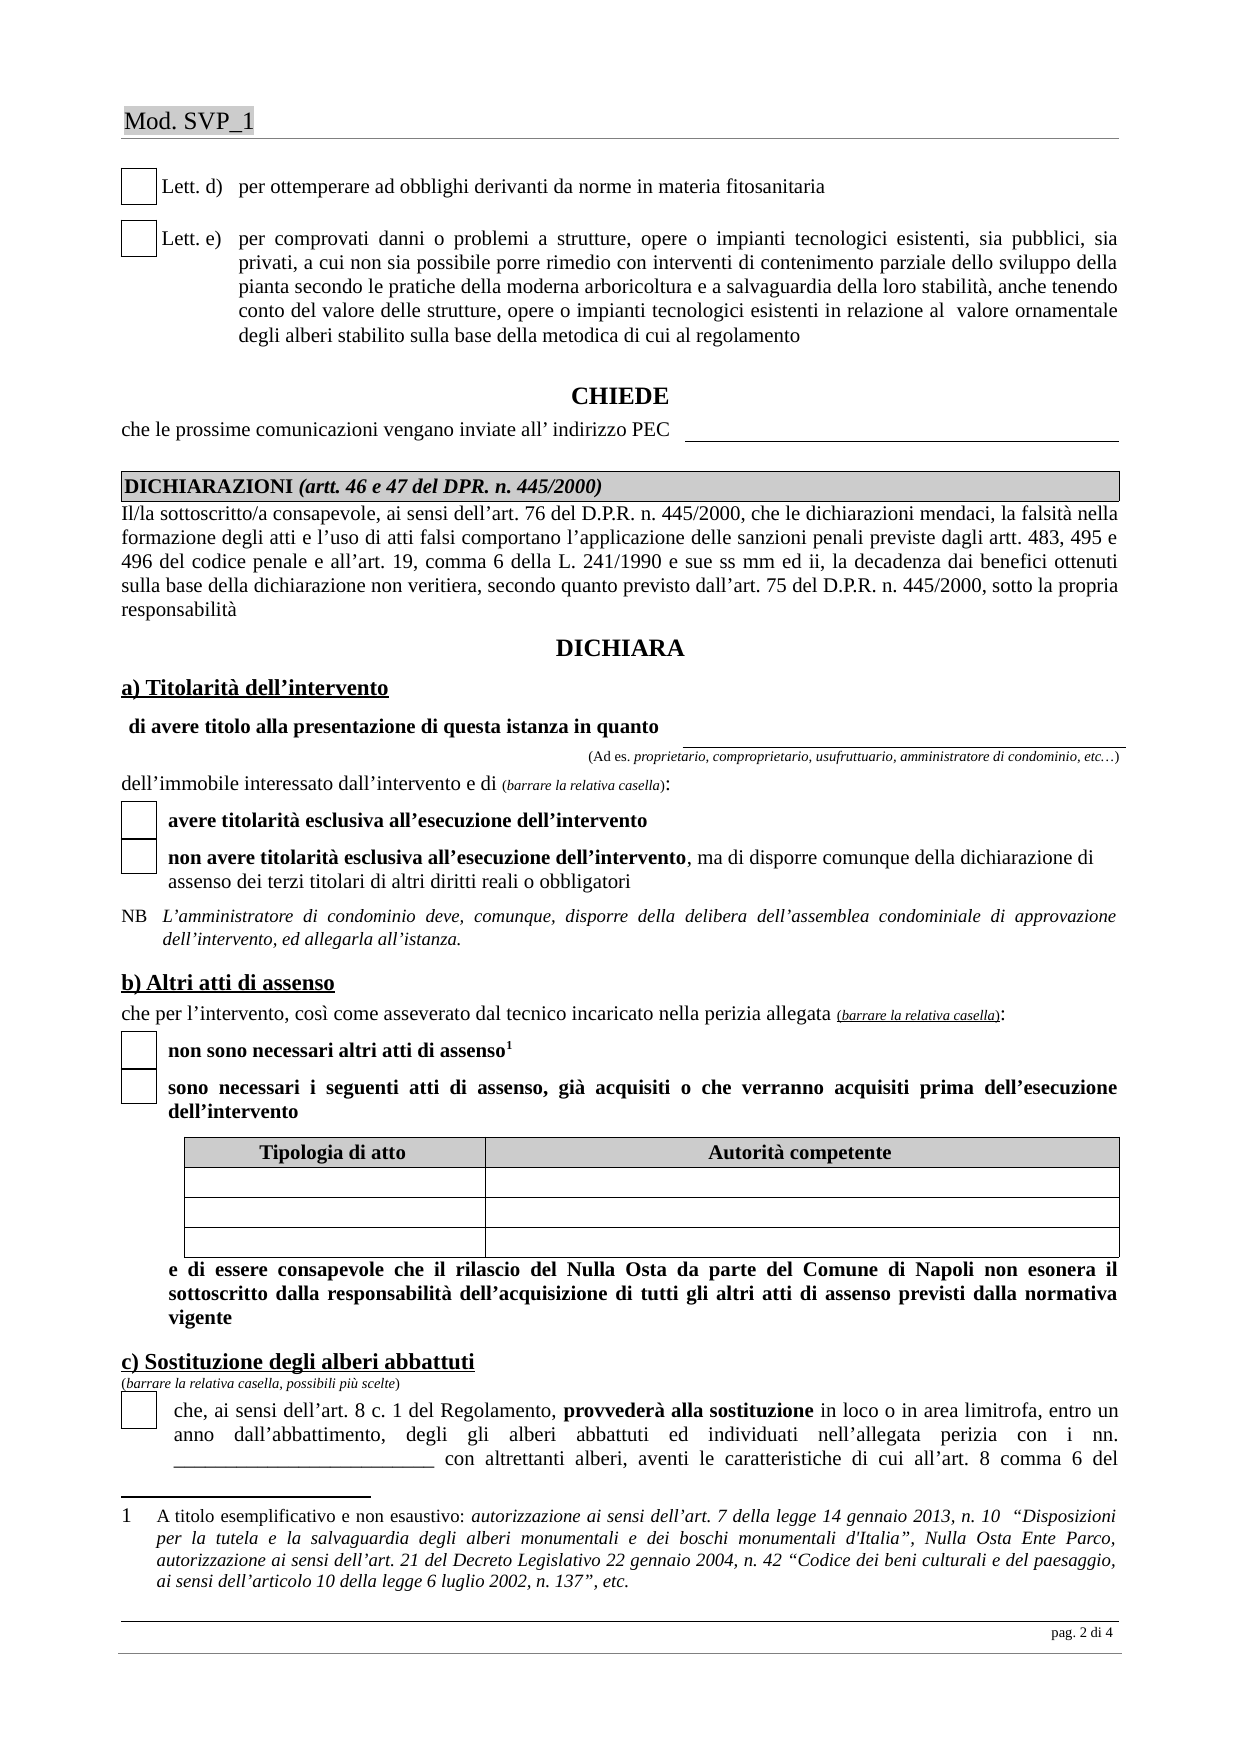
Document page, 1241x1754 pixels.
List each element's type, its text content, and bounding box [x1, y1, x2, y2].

text Il/la sottoscritto/a consapevole, ai sensi dell’art. 76 del D.P.R. n. 445/2000, che le dichiarazioni mendaci, la falsità nella formazione degli atti e l’uso di atti falsi comportano l’applicazione delle sanzioni penali previste dagli artt. 483, 495 e 496 del codice penale e all’art. 19, comma 6 della L. 241/1990 e sue ss mm ed ii, la decadenza dai benefici ottenuti sulla base della dichiarazione non veritiera, secondo quanto previsto dall’art. 75 del D.P.R. n. 445/2000, sotto la propria responsabilità [121, 502, 1119, 621]
text che per l’intervento, così come asseverato dal tecnico incaricato nella perizia allegata (barrare la relativa casella): [121, 1001, 1119, 1025]
table_cell [486, 1198, 1119, 1227]
text DICHIARA [121, 633, 1119, 662]
table_cell Lett. e) [156, 220, 227, 352]
table_header avere titolarità esclusiva all’esecuzione dell’intervento [157, 801, 1119, 837]
table_header [683, 706, 1126, 747]
text dell’immobile interessato dall’intervento e di (barrare la relativa casella): [121, 771, 1119, 795]
table_header Autorità competente [486, 1138, 1119, 1167]
table_header [122, 840, 156, 873]
table_cell [185, 1168, 485, 1197]
table_cell per ottemperare ad obblighi derivanti da norme in materia fitosanitaria [227, 168, 1119, 204]
table_header sono necessari i seguenti atti di assenso, già acquisiti o che verranno acquisiti prima dell’esecuzione dell’intervento [156, 1069, 1119, 1137]
table_cell [121, 257, 156, 352]
text (Ad es. proprietario, comproprietario, usufruttuario, amministratore di condominio, etc…) [121, 748, 1119, 765]
table_cell [122, 221, 156, 256]
table_header che le prossime comunicazioni vengano inviate all’ indirizzo PEC [121, 410, 685, 441]
table_cell Lett. d) [157, 168, 227, 204]
table_cell [121, 1429, 156, 1476]
table_header [122, 1032, 156, 1067]
table_cell [185, 1198, 485, 1227]
table_header Tipologia di atto [185, 1138, 485, 1167]
text CHIEDE [121, 381, 1119, 410]
text b) Altri atti di assenso [121, 969, 1119, 995]
table_cell [486, 1168, 1119, 1197]
table_header non avere titolarità esclusiva all’esecuzione dell’intervento, ma di disporre comunque della dichiarazione di assenso dei terzi titolari di altri diritti reali o obbligatori [156, 839, 1119, 899]
text e di essere consapevole che il rilascio del Nulla Osta da parte del Comune di Napoli non esonera il sottoscritto dalla responsabilità dell’acquisizione di tutti gli altri atti di assenso previsti dalla normativa vigente [168, 1257, 1119, 1329]
table_header non sono necessari altri atti di assenso [157, 1031, 1119, 1067]
table_cell [121, 874, 156, 899]
text a) Titolarità dell’intervento [121, 673, 1119, 700]
text NB L’amministratore di condominio deve, comunque, disporre della delibera dell’assemblea condominiale di approvazione dell’intervento, ed allegarla all’istanza. [121, 899, 1119, 949]
text (barrare la relativa casella, possibili più scelte) [121, 1374, 1119, 1391]
table_cell [486, 1228, 1119, 1257]
table_cell [122, 169, 156, 204]
table_header [685, 410, 1119, 441]
table_cell [121, 1104, 156, 1137]
table_header [122, 1070, 156, 1103]
table_cell [185, 1228, 485, 1257]
table_header [122, 1392, 156, 1428]
text c) Sostituzione degli alberi abbattuti [121, 1348, 1119, 1374]
table_header di avere titolo alla presentazione di questa istanza in quanto [121, 706, 683, 747]
table_cell [121, 204, 1119, 219]
table_header [122, 802, 156, 837]
table_cell per comprovati danni o problemi a strutture, opere o impianti tecnologici esistenti, sia pubblici, sia privati, a cui non sia possibile porre rimedio con interventi di contenimento parziale dello sviluppo della pianta secondo le pratiche della moderna arboricoltura e a salvaguardia della loro stabilità, anche tenendo conto del valore delle strutture, opere o impianti tecnologici esistenti in relazione al valore ornamentale degli alberi stabilito sulla base della metodica di cui al regolamento [227, 220, 1119, 352]
table_header che, ai sensi dell’art. 8 c. 1 del Regolamento, provvederà alla sostituzione in loco o in area limitrofa, entro un anno dall’abbattimento, degli gli alberi abbattuti ed individuati nell’allegata perizia con i nn. _________________________ con altrettanti alberi, aventi le caratteristiche di cui all’art. 8 comma 6 del Regolamento, applicando i principi indicati all’Allegato 2 “Principi per la realizzazione di impianti arborei”, con le specie indicate nella perizia allegata; [156, 1391, 1119, 1476]
text DICHIARAZIONI (artt. 46 e 47 del DPR. n. 445/2000) [122, 472, 1119, 501]
